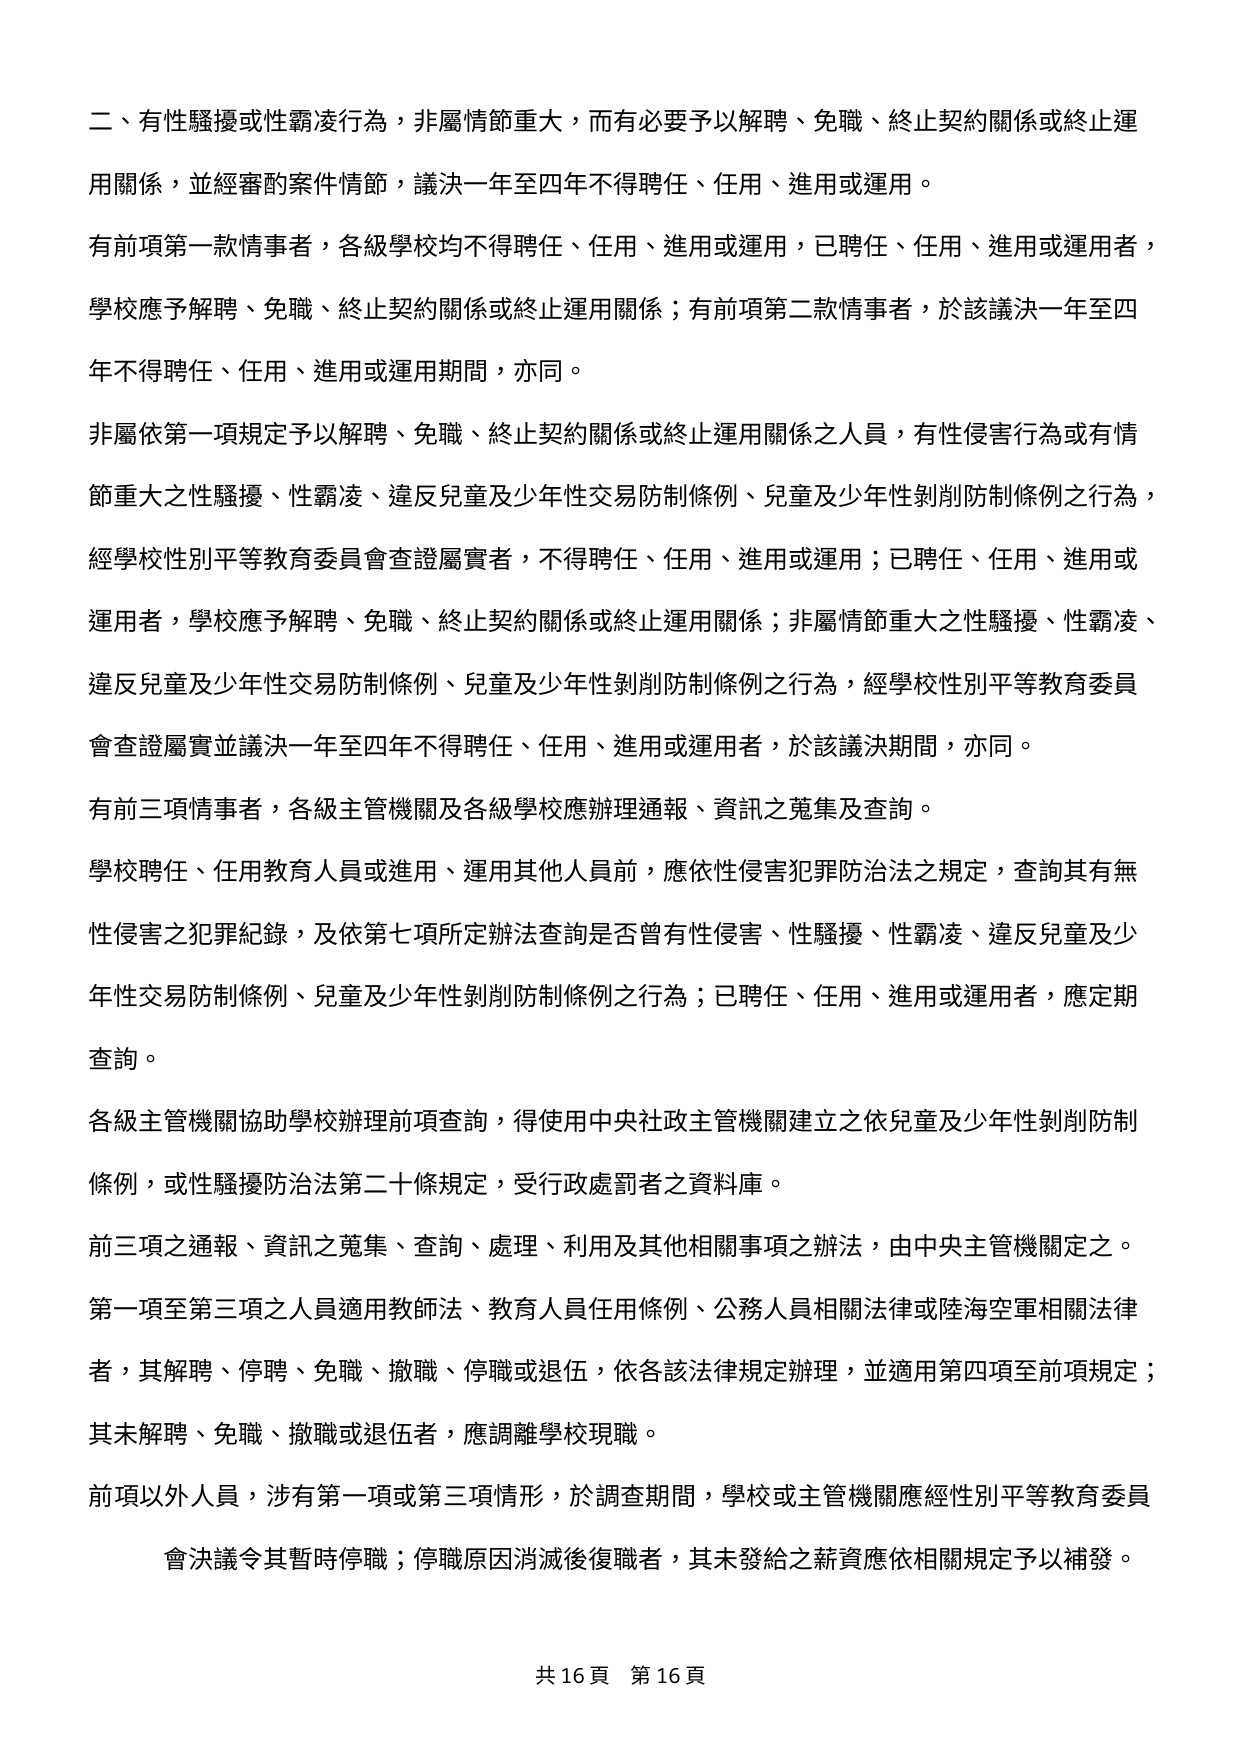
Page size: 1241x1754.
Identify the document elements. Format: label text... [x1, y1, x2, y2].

text 學校聘任、任用教育人員或進用、運用其他人員前，應依性侵害犯罪防治法之規定，查詢其有無性侵害之犯罪紀錄，及依第七項所定辦法查詢是否曾有性侵害、性騷擾、性霸凌、違反兒童及少年性交易防制條例、兒童及少年性剝削防制條例之行為；已聘任、任用、進用或運用者，應定期查詢。 [89, 828, 1152, 1078]
text 非屬依第一項規定予以解聘、免職、終止契約關係或終止運用關係之人員，有性侵害行為或有情節重大之性騷擾、性霸凌、違反兒童及少年性交易防制條例、兒童及少年性剝削防制條例之行為，經學校性別平等教育委員會查證屬實者，不得聘任、任用、進用或運用；已聘任、任用、進用或運用者，學校應予解聘、免職、終止契約關係或終止運用關係；非屬情節重大之性騷擾、性霸凌、違反兒童及少年性交易防制條例、兒童及少年性剝削防制條例之行為，經學校性別平等教育委員會查證屬實並議決一年至四年不得聘任、任用、進用或運用者，於該議決期間，亦同。 [89, 391, 1152, 766]
text 前項以外人員，涉有第一項或第三項情形，於調查期間，學校或主管機關應經性別平等教育委員會決議令其暫時停職；停職原因消滅後復職者，其未發給之薪資應依相關規定予以補發。 [89, 1453, 1152, 1578]
text 前三項之通報、資訊之蒐集、查詢、處理、利用及其他相關事項之辦法，由中央主管機關定之。 [89, 1203, 1152, 1266]
text 各級主管機關協助學校辦理前項查詢，得使用中央社政主管機關建立之依兒童及少年性剝削防制條例，或性騷擾防治法第二十條規定，受行政處罰者之資料庫。 [89, 1078, 1152, 1203]
text 有前三項情事者，各級主管機關及各級學校應辦理通報、資訊之蒐集及查詢。 [89, 766, 1152, 828]
text 有前項第一款情事者，各級學校均不得聘任、任用、進用或運用，已聘任、任用、進用或運用者，學校應予解聘、免職、終止契約關係或終止運用關係；有前項第二款情事者，於該議決一年至四年不得聘任、任用、進用或運用期間，亦同。 [89, 203, 1152, 391]
text 二、有性騷擾或性霸凌行為，非屬情節重大，而有必要予以解聘、免職、終止契約關係或終止運用關係，並經審酌案件情節，議決一年至四年不得聘任、任用、進用或運用。 [89, 78, 1152, 203]
text 第一項至第三項之人員適用教師法、教育人員任用條例、公務人員相關法律或陸海空軍相關法律者，其解聘、停聘、免職、撤職、停職或退伍，依各該法律規定辦理，並適用第四項至前項規定；其未解聘、免職、撤職或退伍者，應調離學校現職。 [89, 1266, 1152, 1453]
